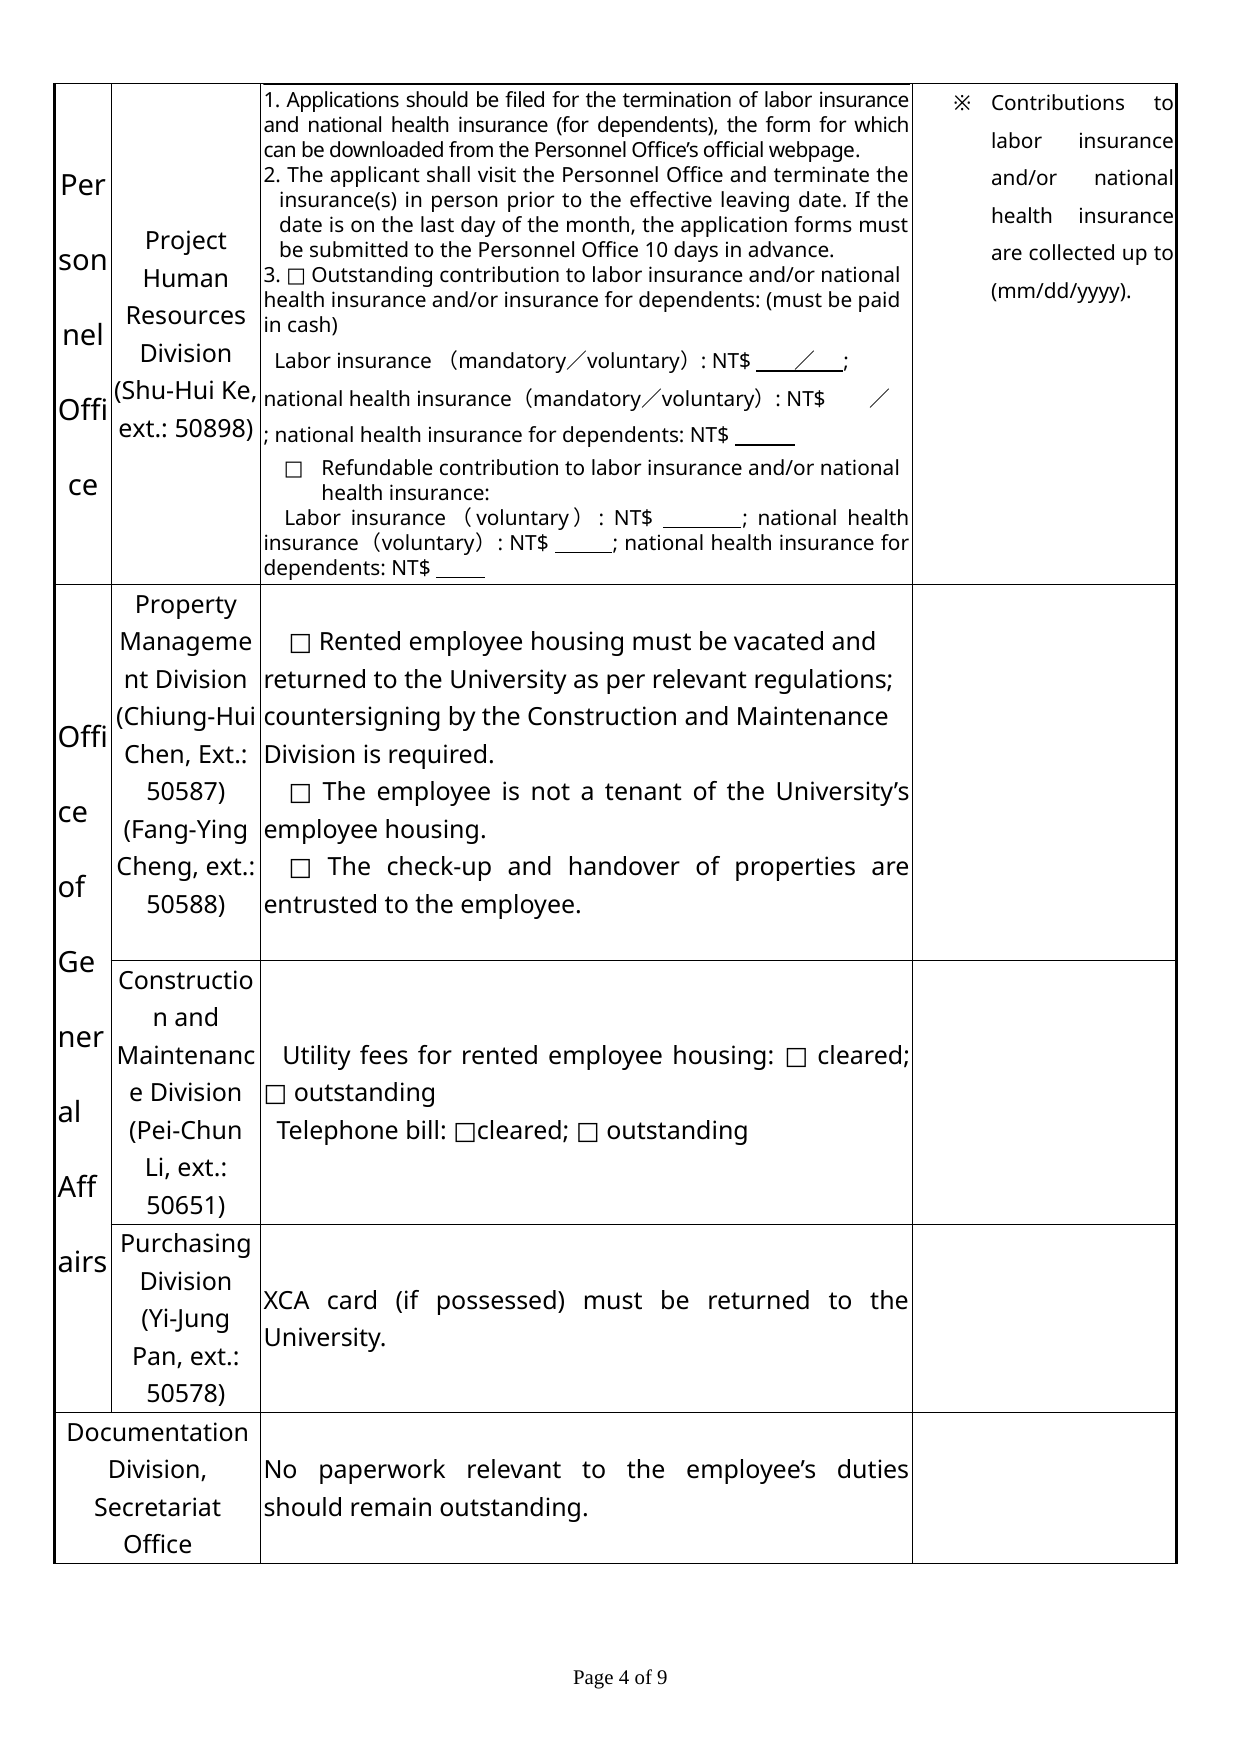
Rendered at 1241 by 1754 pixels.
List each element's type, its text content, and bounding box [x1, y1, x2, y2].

table_cell [913, 961, 1175, 1223]
table_cell Property Management Division (Chiung-Hui Chen, Ext.: 50587) (Fang-Ying Cheng, ext.: 50588) [112, 585, 260, 960]
table_cell Office of General Affairs [56, 585, 111, 1412]
table_cell No paperwork relevant to the employee’s duties should remain outstanding. [261, 1413, 912, 1563]
table_cell □ Rented employee housing must be vacated and returned to the University as per relevant regulations; countersigning by the Construction and Maintenance Division is required. □ The employee is not a tenant of the University’s employee housing. □ The check-up and handover of properties are entrusted to the employee. [261, 585, 912, 960]
table_cell [913, 1413, 1175, 1563]
table_cell Purchasing Division (Yi-Jung Pan, ext.: 50578) [112, 1225, 260, 1412]
table_cell Construction and Maintenance Division (Pei-Chun Li, ext.: 50651) [112, 961, 260, 1223]
table_cell XCA card (if possessed) must be returned to the University. [261, 1225, 912, 1412]
table_cell Project Human Resources Division (Shu-Hui Ke, ext.: 50898) [112, 84, 260, 584]
table_cell Documentation Division, Secretariat Office [56, 1413, 260, 1563]
table_cell Personnel Office [56, 84, 111, 584]
table_cell [913, 585, 1175, 960]
table_cell Utility fees for rented employee housing: □ cleared; □ outstanding Telephone bill: □cleared; □ outstanding [261, 961, 912, 1223]
table_cell Contributions to labor insurance and/or national health insurance are collected up to (mm/dd/yyyy). [913, 84, 1175, 584]
table_cell 1. Applications should be filed for the termination of labor insurance and national health insurance (for dependents), the form for which can be downloaded from the Personnel Office’s official webpage. 2. The applicant shall visit the Personnel Office and terminate the insurance(s) in person prior to the effective leaving date. If the date is on the last day of the month, the application forms must be submitted to the Personnel Office 10 days in advance. 3. □ Outstanding contribution to labor insurance and/or national health insurance and/or insurance for dependents: (must be paid in cash) Labor insurance （mandatory／voluntary）: NT$ ／ ; national health insurance（mandatory／voluntary）: NT$ ／ ; national health insurance for dependents: NT$ Refundable contribution to labor insurance and/or national health insurance: Labor insurance（voluntary）: NT$ ; national health insurance（voluntary）: NT$ ; national health insurance for dependents: NT$ [261, 84, 912, 584]
table_cell [913, 1225, 1175, 1412]
